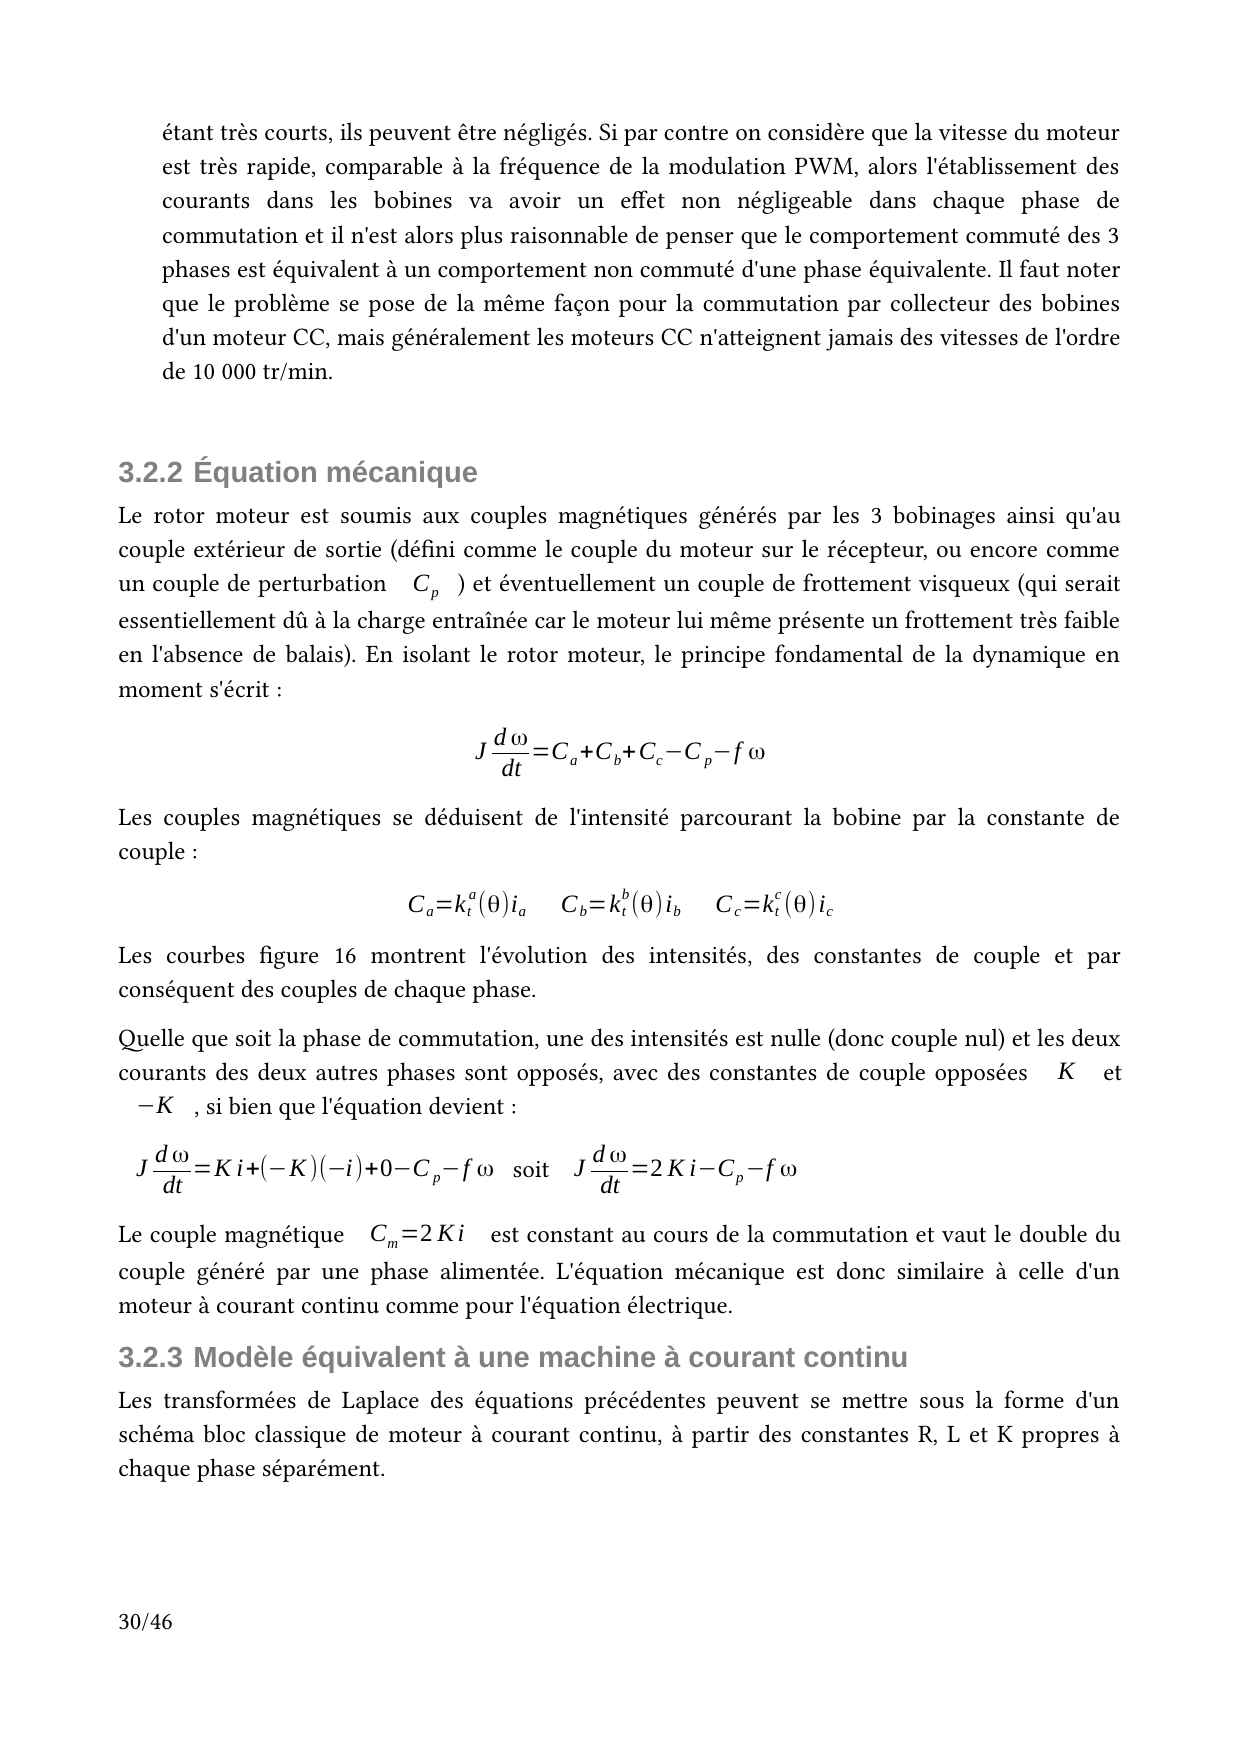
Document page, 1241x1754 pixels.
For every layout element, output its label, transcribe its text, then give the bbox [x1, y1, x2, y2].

text Le couple magnétique est constant au cours de la commutation et vaut le double du couple généré par une phase alimentée. L'équation mécanique est donc similaire à celle d'un moteur à courant continu comme pour l'équation électrique. [118, 1220, 1122, 1320]
text Les transformées de Laplace des équations précédentes peuvent se mettre sous la forme d'un schéma bloc classique de moteur à courant continu, à partir des constantes R, L et K propres à chaque phase séparément. [118, 1386, 1122, 1483]
text Les couples magnétiques se déduisent de l'intensité parcourant la bobine par la constante de couple : [118, 803, 1122, 865]
subtitle Modèle équivalent à une machine à courant continu [118, 1340, 1122, 1373]
text Pour le moteur BLDC, le raisonnement est similaire. Si on considère que la vitesse de rotation (et donc la fréquence de commutation) est faible devant la fréquence de la modulation PWM, le courant sera relativement constant dans chaque phase de commutation et le comportement globalement similaire à celui d'un moteur CC. Les transitoires de commutation étant très courts, ils peuvent être négligés. Si par contre on considère que la vitesse du moteur est très rapide, comparable à la fréquence de la modulation PWM, alors l'établissement des courants dans les bobines va avoir un effet non négligeable dans chaque phase de commutation et il n'est alors plus raisonnable de penser que le comportement commuté des 3 phases est équivalent à un comportement non commuté d'une phase équivalente. Il faut noter que le problème se pose de la même façon pour la commutation par collecteur des bobines d'un moteur CC, mais généralement les moteurs CC n'atteignent jamais des vitesses de l'ordre de 10 000 tr/min. [162, 118, 1122, 386]
text Le rotor moteur est soumis aux couples magnétiques générés par les 3 bobinages ainsi qu'au couple extérieur de sortie (défini comme le couple du moteur sur le récepteur, ou encore comme un couple de perturbation ) et éventuellement un couple de frottement visqueux (qui serait essentiellement dû à la charge entraînée car le moteur lui même présente un frottement très faible en l'absence de balais). En isolant le rotor moteur, le principe fondamental de la dynamique en moment s'écrit : [118, 501, 1122, 703]
text Les courbes figure 16 montrent l'évolution des intensités, des constantes de couple et par conséquent des couples de chaque phase. [118, 941, 1122, 1003]
text Quelle que soit la phase de commutation, une des intensités est nulle (donc couple nul) et les deux courants des deux autres phases sont opposés, avec des constantes de couple opposées et , si bien que l'équation devient : [118, 1024, 1122, 1121]
subtitle Équation mécanique [118, 455, 1122, 488]
text soit [118, 1141, 1122, 1200]
